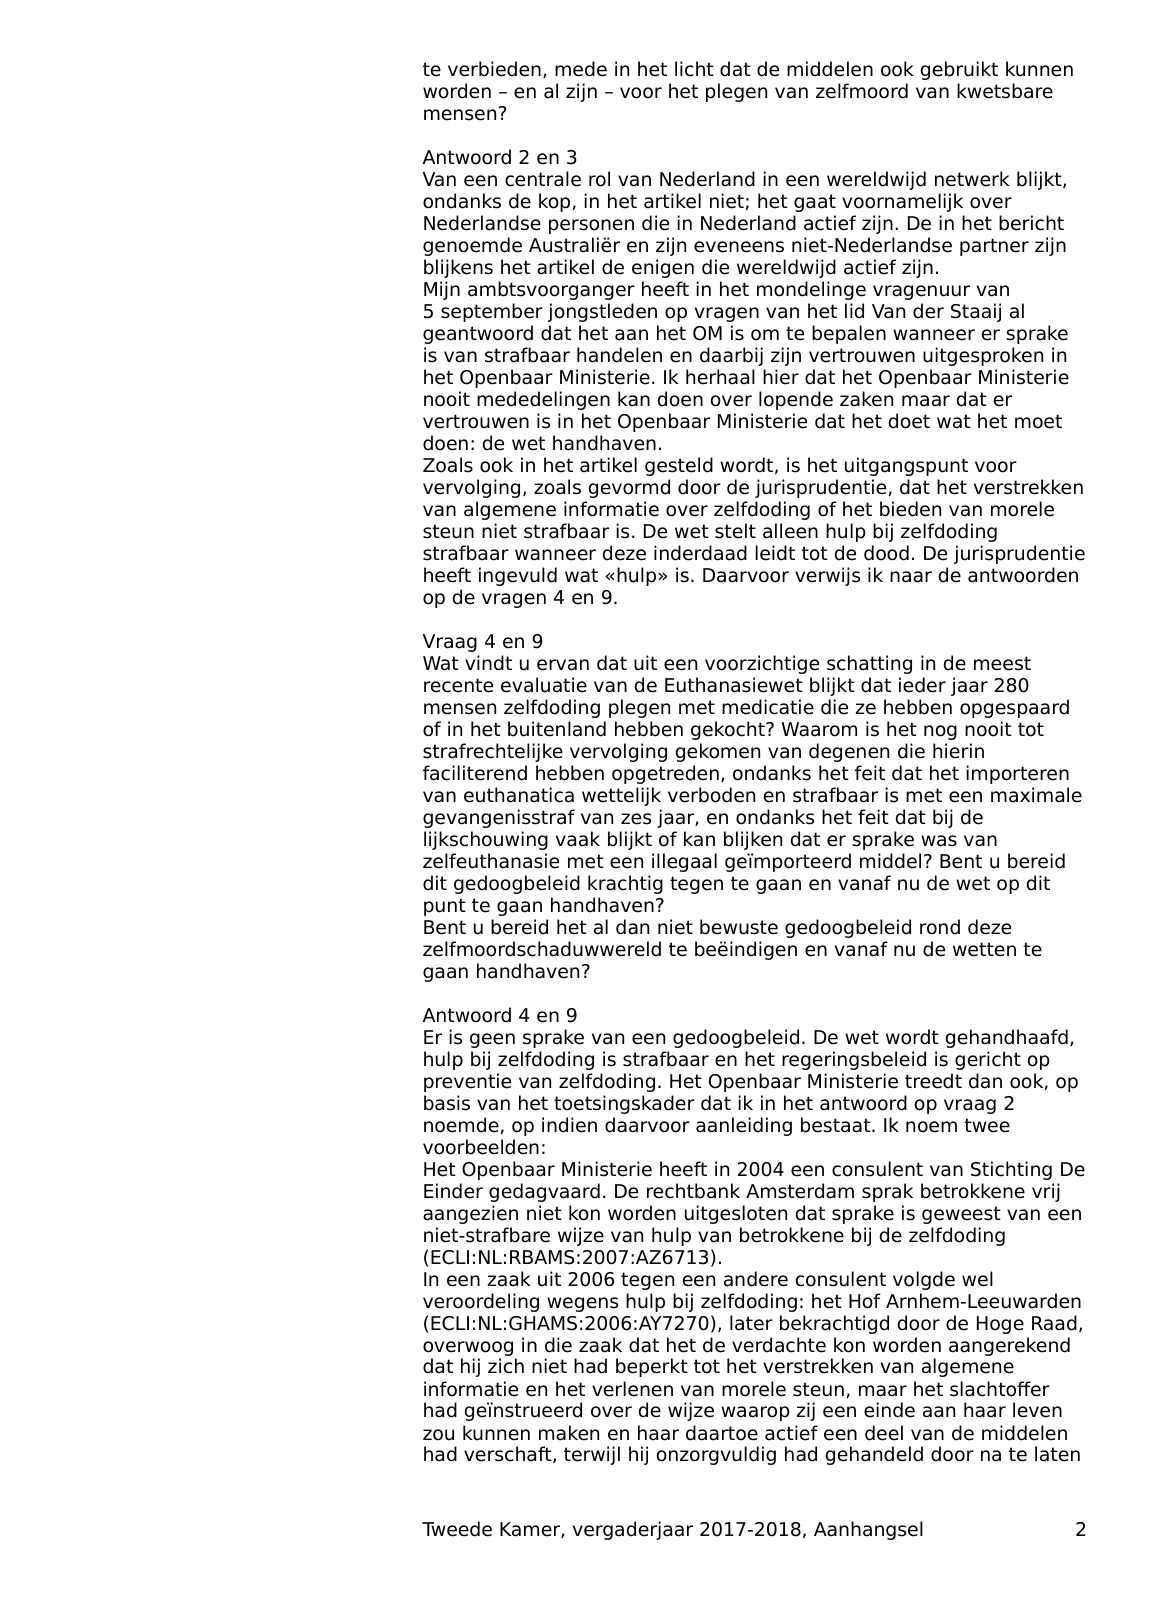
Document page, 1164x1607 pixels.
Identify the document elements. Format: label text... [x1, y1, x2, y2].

text Antwoord 4 en 9 [422, 1005, 1087, 1027]
text Van een centrale rol van Nederland in een wereldwijd netwerk blijkt, ondanks de kop, in het artikel niet; het gaat voornamelijk over Nederlandse personen die in Nederland actief zijn. De in het bericht genoemde Australiër en zijn eveneens niet-Nederlandse partner zijn blijkens het artikel de enigen die wereldwijd actief zijn. [422, 169, 1087, 279]
text Vraag 4 en 9 [422, 631, 1087, 653]
text Mijn ambtsvoorganger heeft in het mondelinge vragenuur van 5 september jongstleden op vragen van het lid Van der Staaij al geantwoord dat het aan het OM is om te bepalen wanneer er sprake is van strafbaar handelen en daarbij zijn vertrouwen uitgesproken in het Openbaar Ministerie. Ik herhaal hier dat het Openbaar Ministerie nooit mededelingen kan doen over lopende zaken maar dat er vertrouwen is in het Openbaar Ministerie dat het doet wat het moet doen: de wet handhaven. [422, 279, 1087, 455]
text Wat vindt u ervan dat uit een voorzichtige schatting in de meest recente evaluatie van de Euthanasiewet blijkt dat ieder jaar 280 mensen zelfdoding plegen met medicatie die ze hebben opgespaard of in het buitenland hebben gekocht? Waarom is het nog nooit tot strafrechtelijke vervolging gekomen van degenen die hierin faciliterend hebben opgetreden, ondanks het feit dat het importeren van euthanatica wettelijk verboden en strafbaar is met een maximale gevangenisstraf van zes jaar, en ondanks het feit dat bij de lijkschouwing vaak blijkt of kan blijken dat er sprake was van zelfeuthanasie met een illegaal geïmporteerd middel? Bent u bereid dit gedoogbeleid krachtig tegen te gaan en vanaf nu de wet op dit punt te gaan handhaven? [422, 653, 1087, 917]
text Bent u bereid het al dan niet bewuste gedoogbeleid rond deze zelfmoordschaduwwereld te beëindigen en vanaf nu de wetten te gaan handhaven? [422, 917, 1087, 983]
text Antwoord 2 en 3 [422, 147, 1087, 169]
text In een zaak uit 2006 tegen een andere consulent volgde wel veroordeling wegens hulp bij zelfdoding: het Hof Arnhem-Leeuwarden (ECLI:NL:GHAMS:2006:AY7270), later bekrachtigd door de Hoge Raad, overwoog in die zaak dat het de verdachte kon worden aangerekend dat hij zich niet had beperkt tot het verstrekken van algemene informatie en het verlenen van morele steun, maar het slachtoffer had geïnstrueerd over de wijze waarop zij een einde aan haar leven zou kunnen maken en haar daartoe actief een deel van de middelen had verschaft, terwijl hij onzorgvuldig had gehandeld door na te laten [422, 1268, 1087, 1466]
text Er is geen sprake van een gedoogbeleid. De wet wordt gehandhaafd, hulp bij zelfdoding is strafbaar en het regeringsbeleid is gericht op preventie van zelfdoding. Het Openbaar Ministerie treedt dan ook, op basis van het toetsingskader dat ik in het antwoord op vraag 2 noemde, op indien daarvoor aanleiding bestaat. Ik noem twee voorbeelden: [422, 1027, 1087, 1159]
text te verbieden, mede in het licht dat de middelen ook gebruikt kunnen worden – en al zijn – voor het plegen van zelfmoord van kwetsbare mensen? [422, 59, 1087, 125]
text Het Openbaar Ministerie heeft in 2004 een consulent van Stichting De Einder gedagvaard. De rechtbank Amsterdam sprak betrokkene vrij aangezien niet kon worden uitgesloten dat sprake is geweest van een niet-strafbare wijze van hulp van betrokkene bij de zelfdoding (ECLI:NL:RBAMS:2007:AZ6713). [422, 1159, 1087, 1268]
text Zoals ook in het artikel gesteld wordt, is het uitgangspunt voor vervolging, zoals gevormd door de jurisprudentie, dat het verstrekken van algemene informatie over zelfdoding of het bieden van morele steun niet strafbaar is. De wet stelt alleen hulp bij zelfdoding strafbaar wanneer deze inderdaad leidt tot de dood. De jurisprudentie heeft ingevuld wat «hulp» is. Daarvoor verwijs ik naar de antwoorden op de vragen 4 en 9. [422, 455, 1087, 609]
